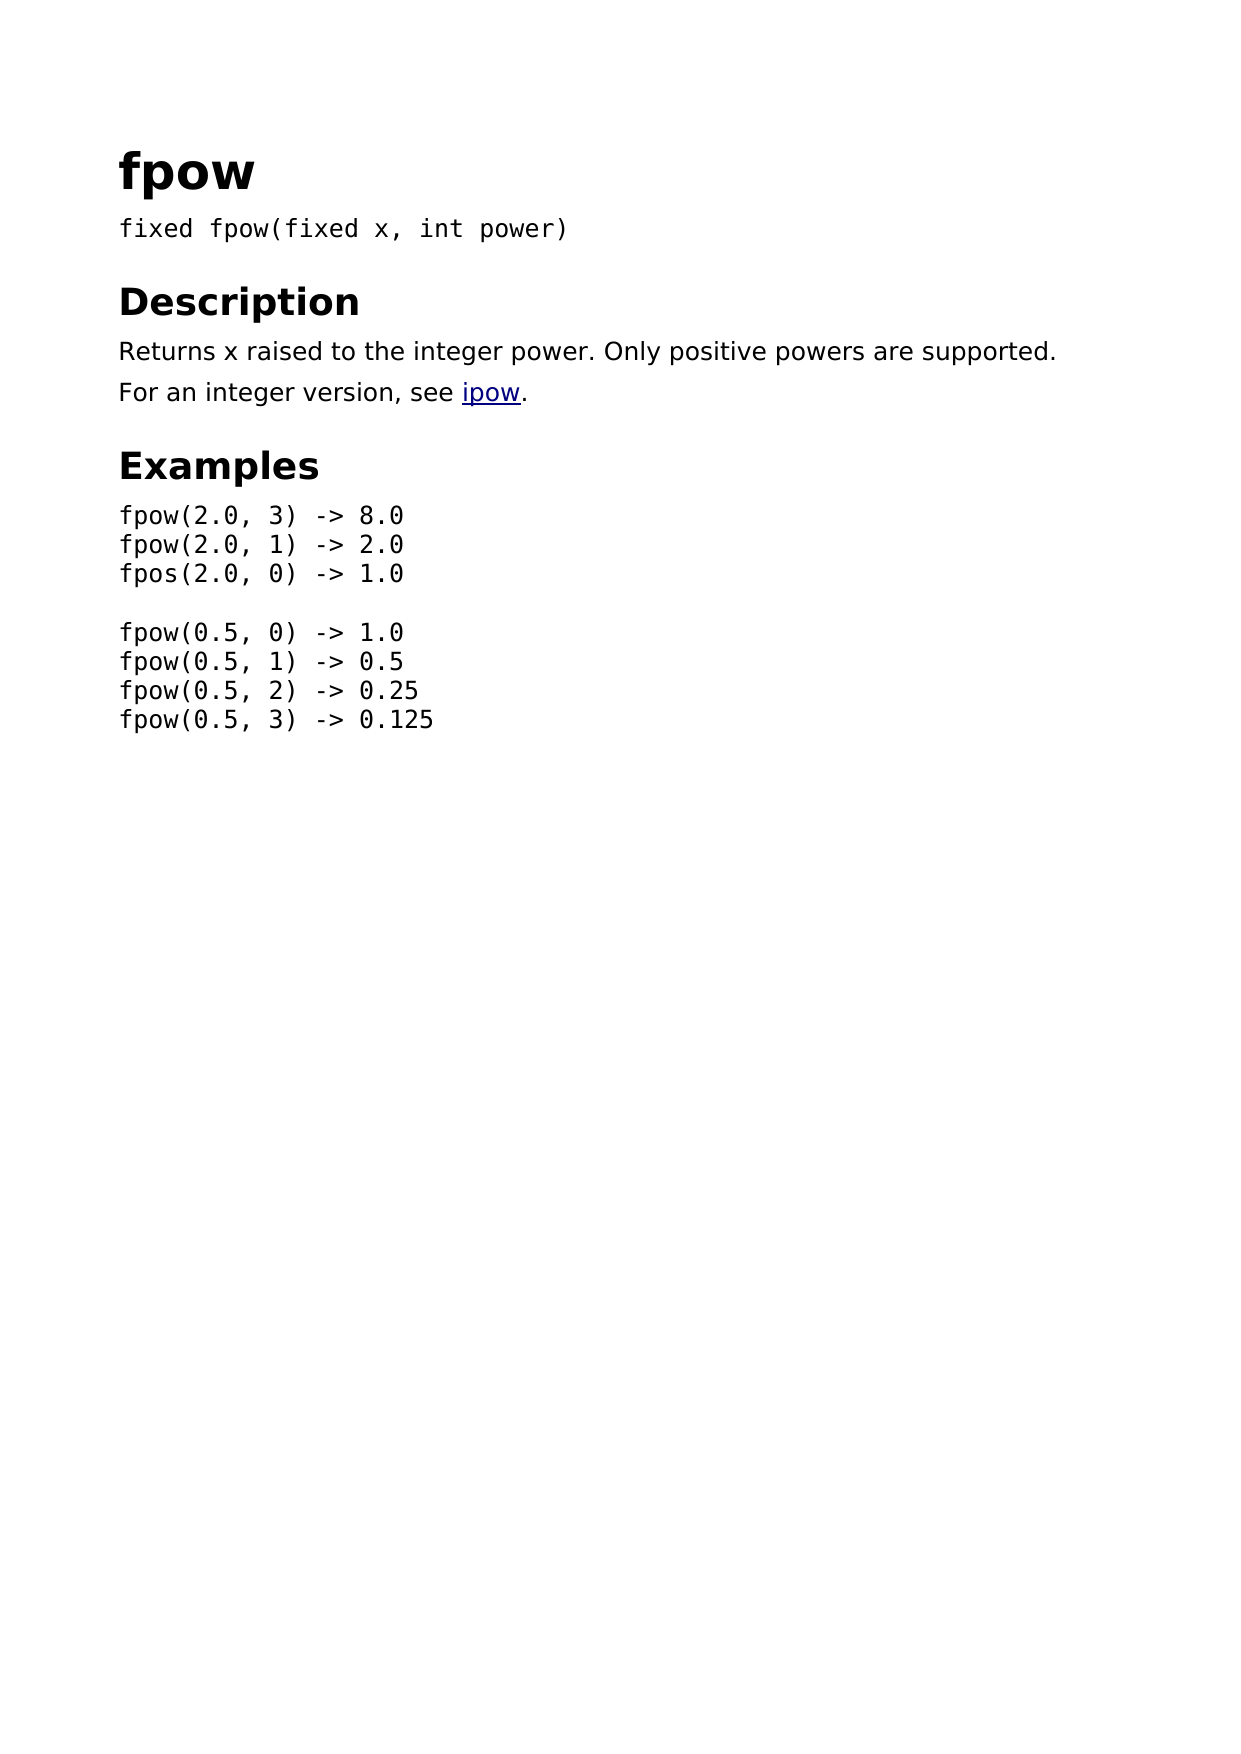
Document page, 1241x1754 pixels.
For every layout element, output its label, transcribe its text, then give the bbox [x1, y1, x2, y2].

subtitle Description [118, 281, 1122, 324]
subtitle Examples [118, 445, 1122, 489]
subtitle fpow [118, 143, 1122, 201]
text For an integer version, see ipow. [118, 378, 1122, 407]
text fixed fpow(fixed x, int power) [118, 214, 1122, 243]
text Returns x raised to the integer power. Only positive powers are supported. [118, 337, 1122, 366]
text fpow(2.0, 3) -> 8.0 fpow(2.0, 1) -> 2.0 fpos(2.0, 0) -> 1.0 fpow(0.5, 0) -> 1.0 fpow(0.5, 1) -> 0.5 fpow(0.5, 2) -> 0.25 fpow(0.5, 3) -> 0.125 [118, 501, 1122, 734]
